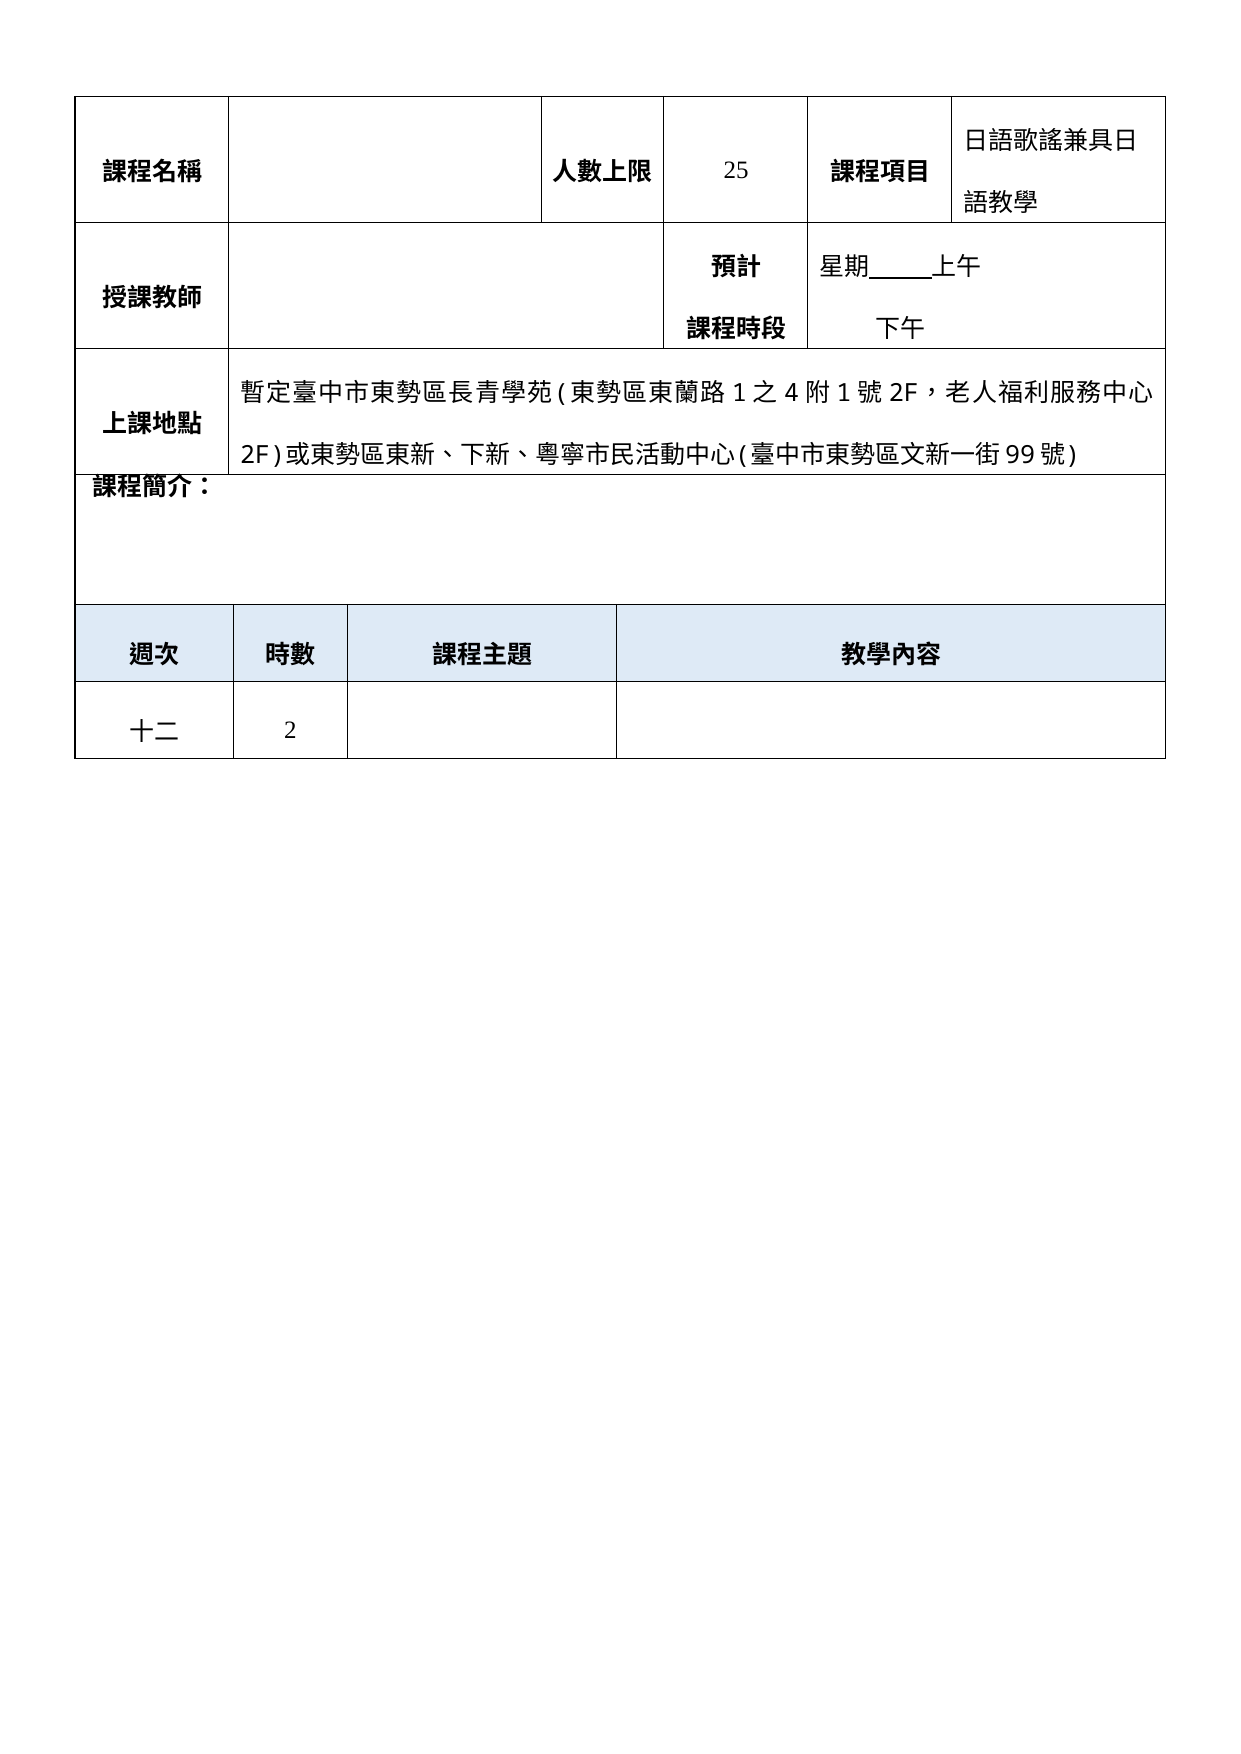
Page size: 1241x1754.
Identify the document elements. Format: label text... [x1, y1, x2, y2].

table_cell 星期 上午 下午 [808, 223, 1165, 348]
table_cell [617, 682, 1165, 757]
table_cell 上課地點 [76, 349, 228, 474]
table_cell 週次 [76, 605, 233, 681]
table_header 課程名稱 [76, 97, 228, 222]
table_header 人數上限 [542, 97, 663, 222]
table_header 課程項目 [808, 97, 951, 222]
table_cell 時數 [234, 605, 347, 681]
table_cell 暫定臺中市東勢區長青學苑(東勢區東蘭路1之4附1號2F，老人福利服務中心2F)或東勢區東新、下新、粵寧市民活動中心(臺中市東勢區文新一街99號) [229, 349, 1165, 474]
table_cell 十二 [76, 682, 233, 757]
table_cell [229, 223, 663, 348]
table_header 日語歌謠兼具日語教學 [952, 97, 1165, 222]
table_cell 2 [234, 682, 347, 757]
table_cell 課程主題 [348, 605, 616, 681]
table_cell 課程簡介： [76, 475, 1165, 604]
table_cell 授課教師 [76, 223, 228, 348]
table_header [229, 97, 541, 222]
table_cell 教學內容 [617, 605, 1165, 681]
table_cell [348, 682, 616, 757]
table_header 25 [664, 97, 807, 222]
table_cell 預計 課程時段 [664, 223, 807, 348]
